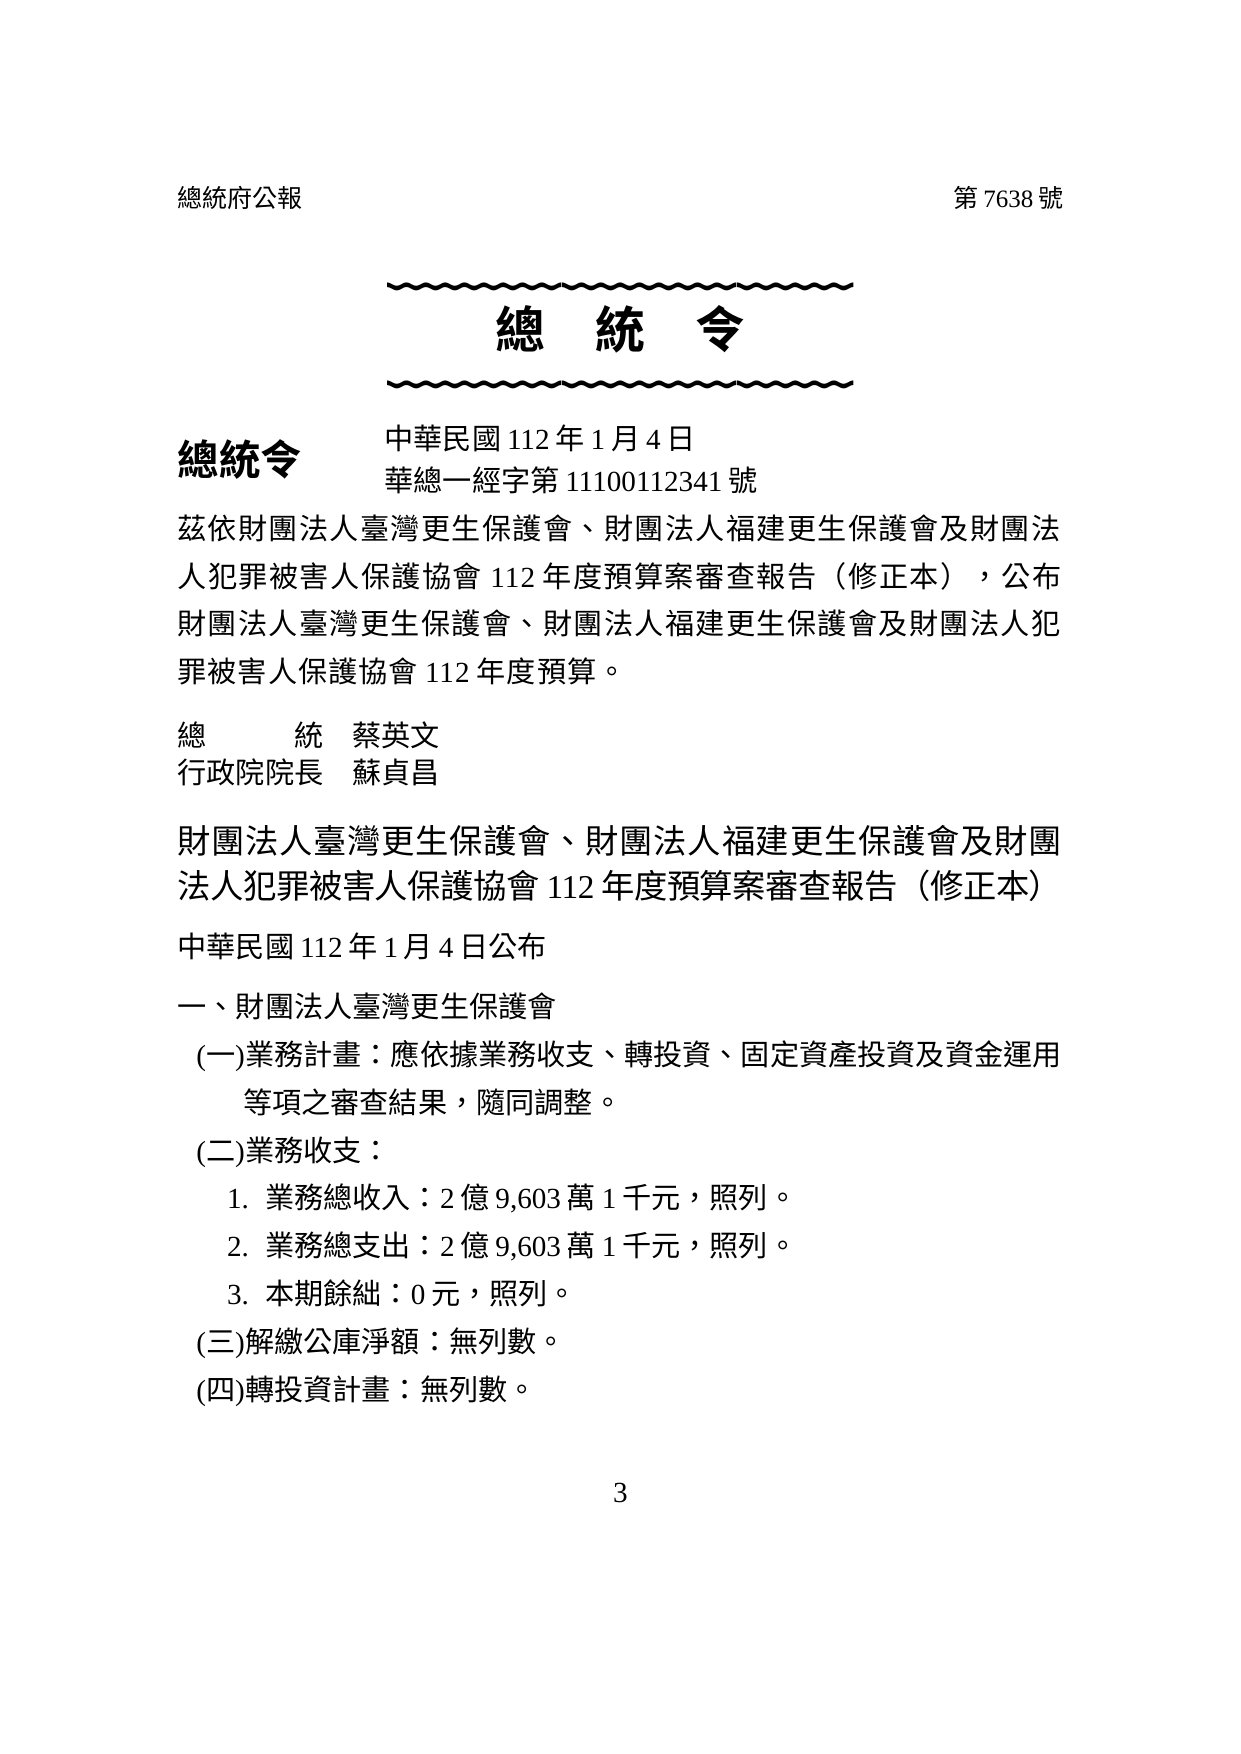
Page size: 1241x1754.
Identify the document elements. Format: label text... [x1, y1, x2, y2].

text 1. 業務總收入：2億9,603萬1千元，照列。 [227, 1171, 1063, 1218]
text 2. 業務總支出：2億9,603萬1千元，照列。 [227, 1218, 1063, 1266]
text ﹏﹏﹏﹏﹏﹏﹏﹏ [177, 363, 1063, 388]
text 3. 本期餘絀：0元，照列。 [227, 1266, 1063, 1314]
text 總 統 蔡英文 行政院院長 蘇貞昌 [177, 716, 1063, 791]
text 總統令 [177, 291, 1063, 363]
table_header 中華民國112年1月4日 華總一經字第11100112341號 [381, 413, 877, 502]
text (三)解繳公庫淨額：無列數。 [196, 1314, 1063, 1362]
text 一、財團法人臺灣更生保護會 [177, 979, 1063, 1027]
table_header 總統令 [174, 413, 381, 502]
text (四)轉投資計畫：無列數。 [196, 1362, 1063, 1410]
text 中華民國112年1月4日公布 [177, 921, 1063, 966]
text 財團法人臺灣更生保護會、財團法人福建更生保護會及財團法人犯罪被害人保護協會112年度預算案審查報告（修正本） [177, 816, 1063, 908]
text ﹏﹏﹏﹏﹏﹏﹏﹏ [177, 266, 1063, 291]
text (一)業務計畫：應依據業務收支、轉投資、固定資產投資及資金運用等項之審查結果，隨同調整。 [196, 1027, 1063, 1123]
text (二)業務收支： [196, 1123, 1063, 1171]
text 茲依財團法人臺灣更生保護會、財團法人福建更生保護會及財團法人犯罪被害人保護協會112年度預算案審查報告（修正本），公布財團法人臺灣更生保護會、財團法人福建更生保護會及財團法人犯罪被害人保護協會112年度預算。 [177, 502, 1063, 691]
